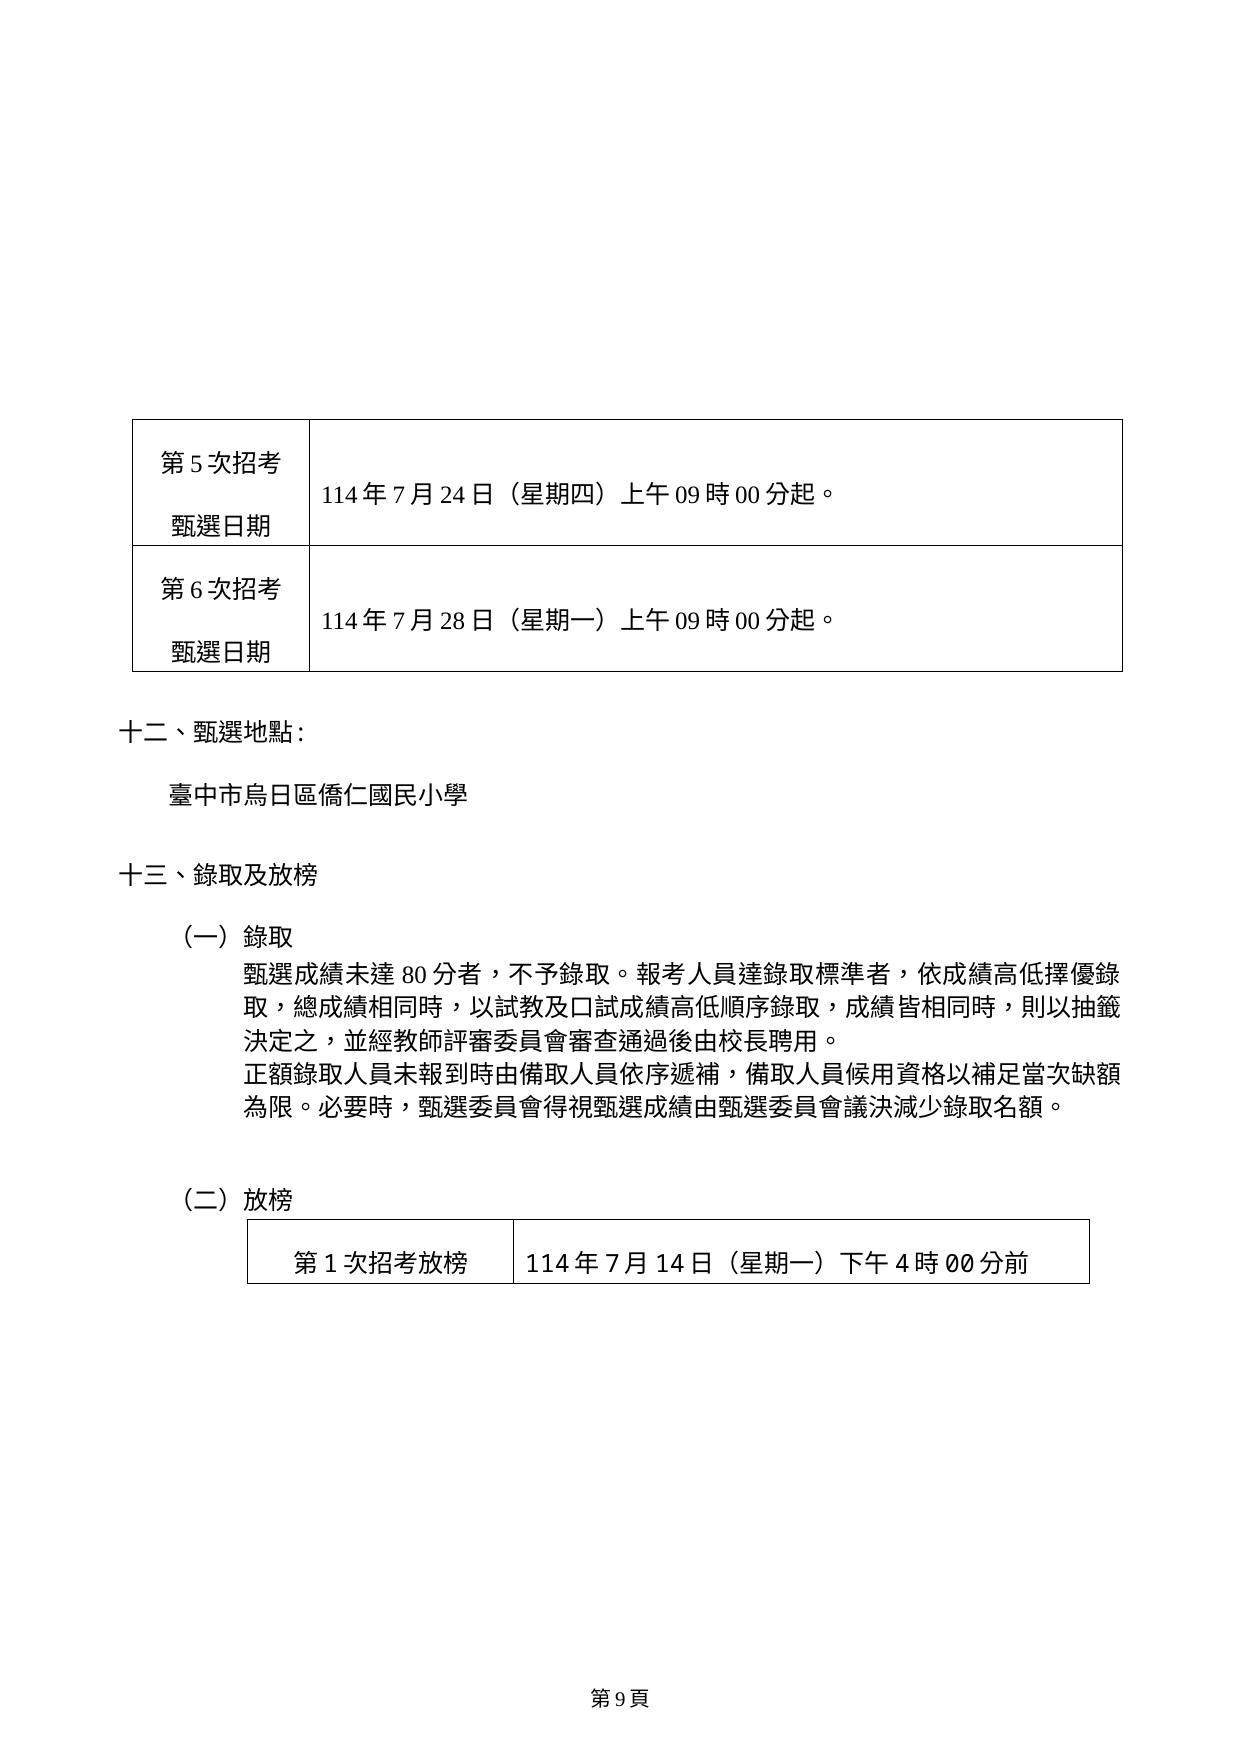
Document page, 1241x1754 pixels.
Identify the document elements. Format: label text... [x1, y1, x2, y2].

table_header 114年7月14日（星期一）下午4時00分前 [514, 1220, 1089, 1283]
text 正額錄取人員未報到時由備取人員依序遞補，備取人員候用資格以補足當次缺額為限。必要時，甄選委員會得視甄選成績由甄選委員會議決減少錄取名額。 [243, 1057, 1122, 1123]
table_header 第1次招考放榜 [248, 1220, 513, 1283]
text 十二、甄選地點: [118, 689, 1122, 752]
table_cell 114年7月24日（星期四）上午09時00分起。 [310, 420, 1122, 545]
text （一）錄取 [168, 894, 1122, 957]
text 十三、錄取及放榜 [118, 832, 1122, 894]
text 臺中市烏日區僑仁國民小學 [168, 752, 1122, 814]
table_cell 114年7月28日（星期一）上午09時00分起。 [310, 546, 1122, 671]
text 甄選成績未達80分者，不予錄取。報考人員達錄取標準者，依成績高低擇優錄取，總成績相同時，以試教及口試成績高低順序錄取，成績皆相同時，則以抽籤決定之，並經教師評審委員會審查通過後由校長聘用。 [243, 957, 1122, 1057]
table_cell 第5次招考 甄選日期 [133, 420, 309, 545]
table_cell 第6次招考 甄選日期 [133, 546, 309, 671]
text （二）放榜 [168, 1157, 1122, 1219]
